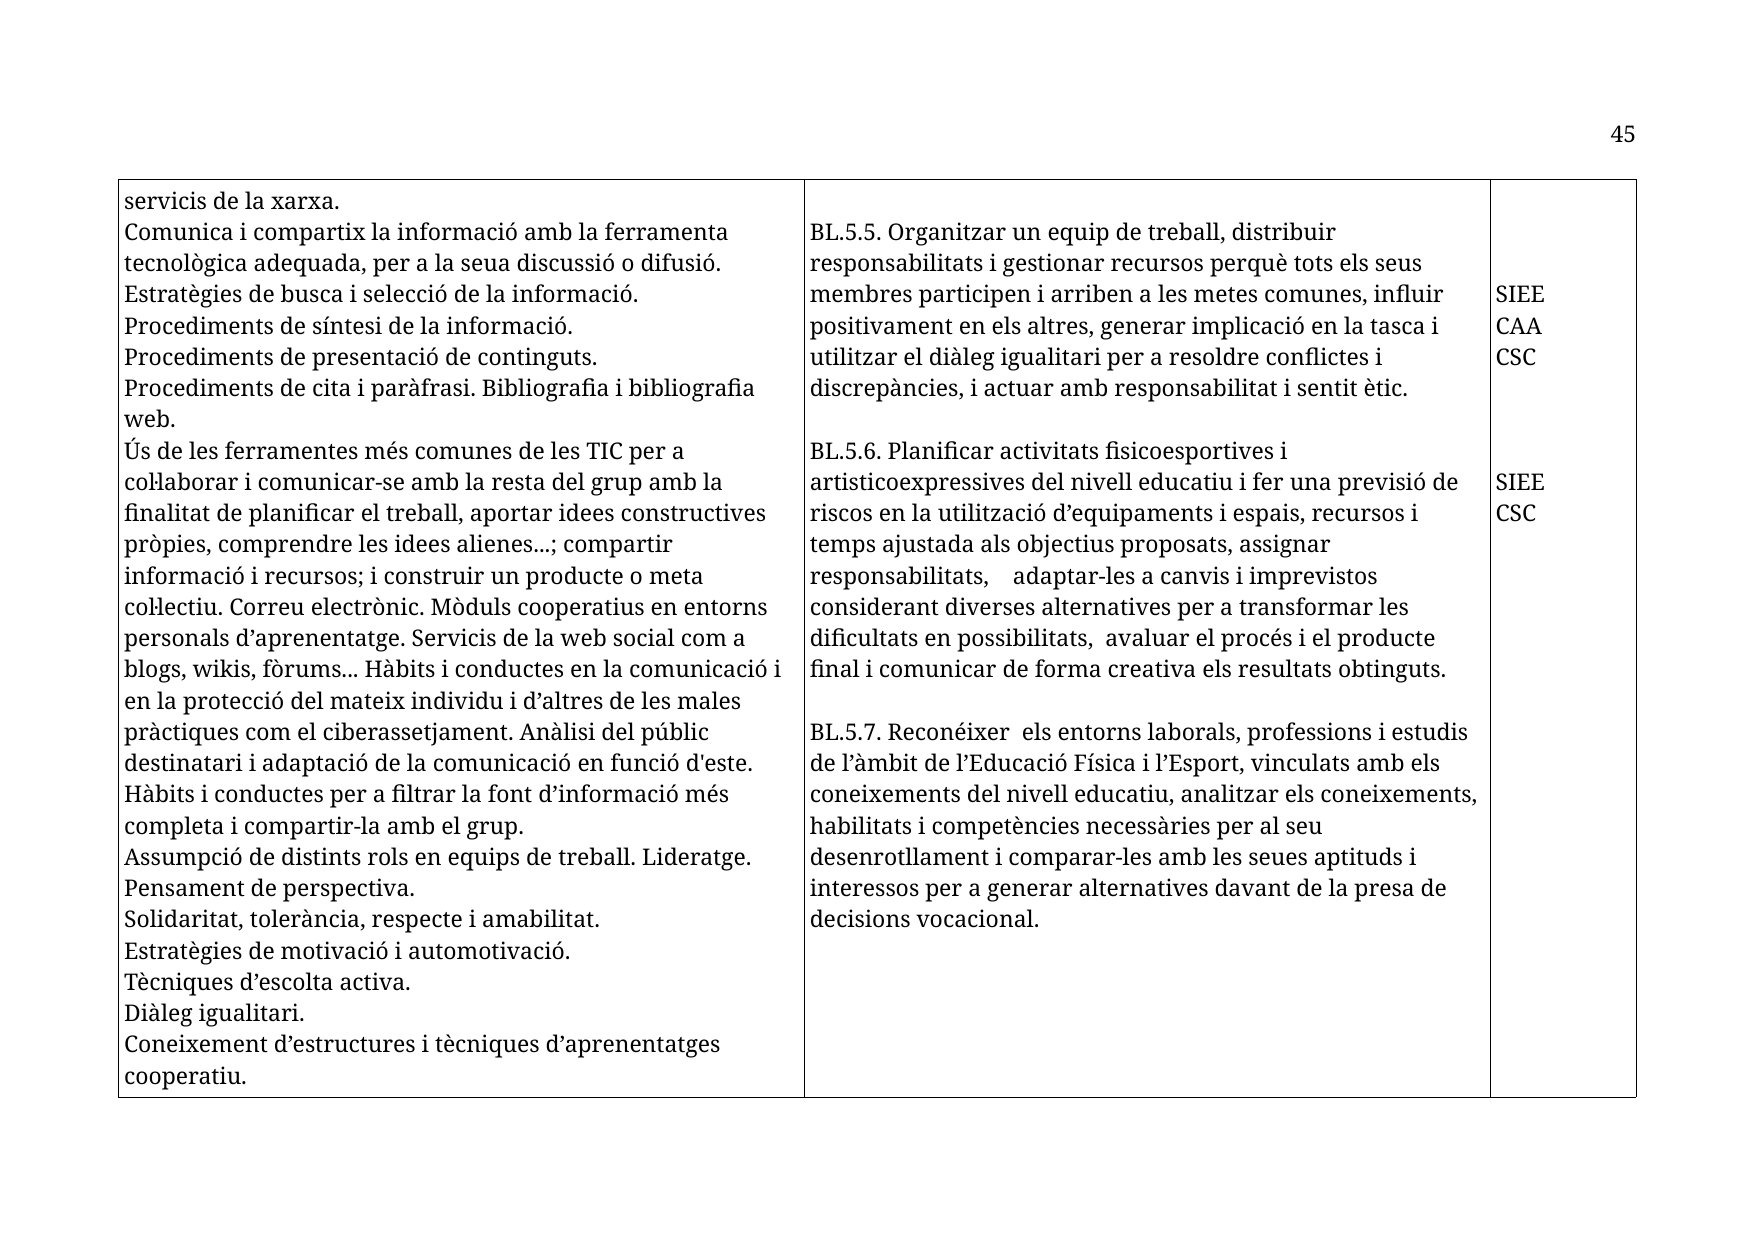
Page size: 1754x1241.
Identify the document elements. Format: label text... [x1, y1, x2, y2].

table_cell SIEE CAA CSC SIEE CSC [1491, 180, 1636, 1097]
table_cell servicis de la xarxa. Comunica i compartix la informació amb la ferramenta tecnològica adequada, per a la seua discussió o difusió. Estratègies de busca i selecció de la informació. Procediments de síntesi de la informació. Procediments de presentació de continguts. Procediments de cita i paràfrasi. Bibliografia i bibliografia web. Ús de les ferramentes més comunes de les TIC per a col·laborar i comunicar-se amb la resta del grup amb la finalitat de planificar el treball, aportar idees constructives pròpies, comprendre les idees alienes...; compartir informació i recursos; i construir un producte o meta col·lectiu. Correu electrònic. Mòduls cooperatius en entorns personals d’aprenentatge. Servicis de la web social com a blogs, wikis, fòrums... Hàbits i conductes en la comunicació i en la protecció del mateix individu i d’altres de les males pràctiques com el ciberassetjament. Anàlisi del públic destinatari i adaptació de la comunicació en funció d'este. Hàbits i conductes per a filtrar la font d’informació més completa i compartir-la amb el grup. Assumpció de distints rols en equips de treball. Lideratge. Pensament de perspectiva. Solidaritat, tolerància, respecte i amabilitat. Estratègies de motivació i automotivació. Tècniques d’escolta activa. Diàleg igualitari. Coneixement d’estructures i tècniques d’aprenentatges cooperatiu. [119, 180, 804, 1097]
table_cell BL.5.5. Organitzar un equip de treball, distribuir responsabilitats i gestionar recursos perquè tots els seus membres participen i arriben a les metes comunes, influir positivament en els altres, generar implicació en la tasca i utilitzar el diàleg igualitari per a resoldre conflictes i discrepàncies, i actuar amb responsabilitat i sentit ètic. BL.5.6. Planificar activitats fisicoesportives i artisticoexpressives del nivell educatiu i fer una previsió de riscos en la utilització d’equipaments i espais, recursos i temps ajustada als objectius proposats, assignar responsabilitats, adaptar-les a canvis i imprevistos considerant diverses alternatives per a transformar les dificultats en possibilitats, avaluar el procés i el producte final i comunicar de forma creativa els resultats obtinguts. BL.5.7. Reconéixer els entorns laborals, professions i estudis de l’àmbit de l’Educació Física i l’Esport, vinculats amb els coneixements del nivell educatiu, analitzar els coneixements, habilitats i competències necessàries per al seu desenrotllament i comparar-les amb les seues aptituds i interessos per a generar alternatives davant de la presa de decisions vocacional. [805, 180, 1490, 1097]
